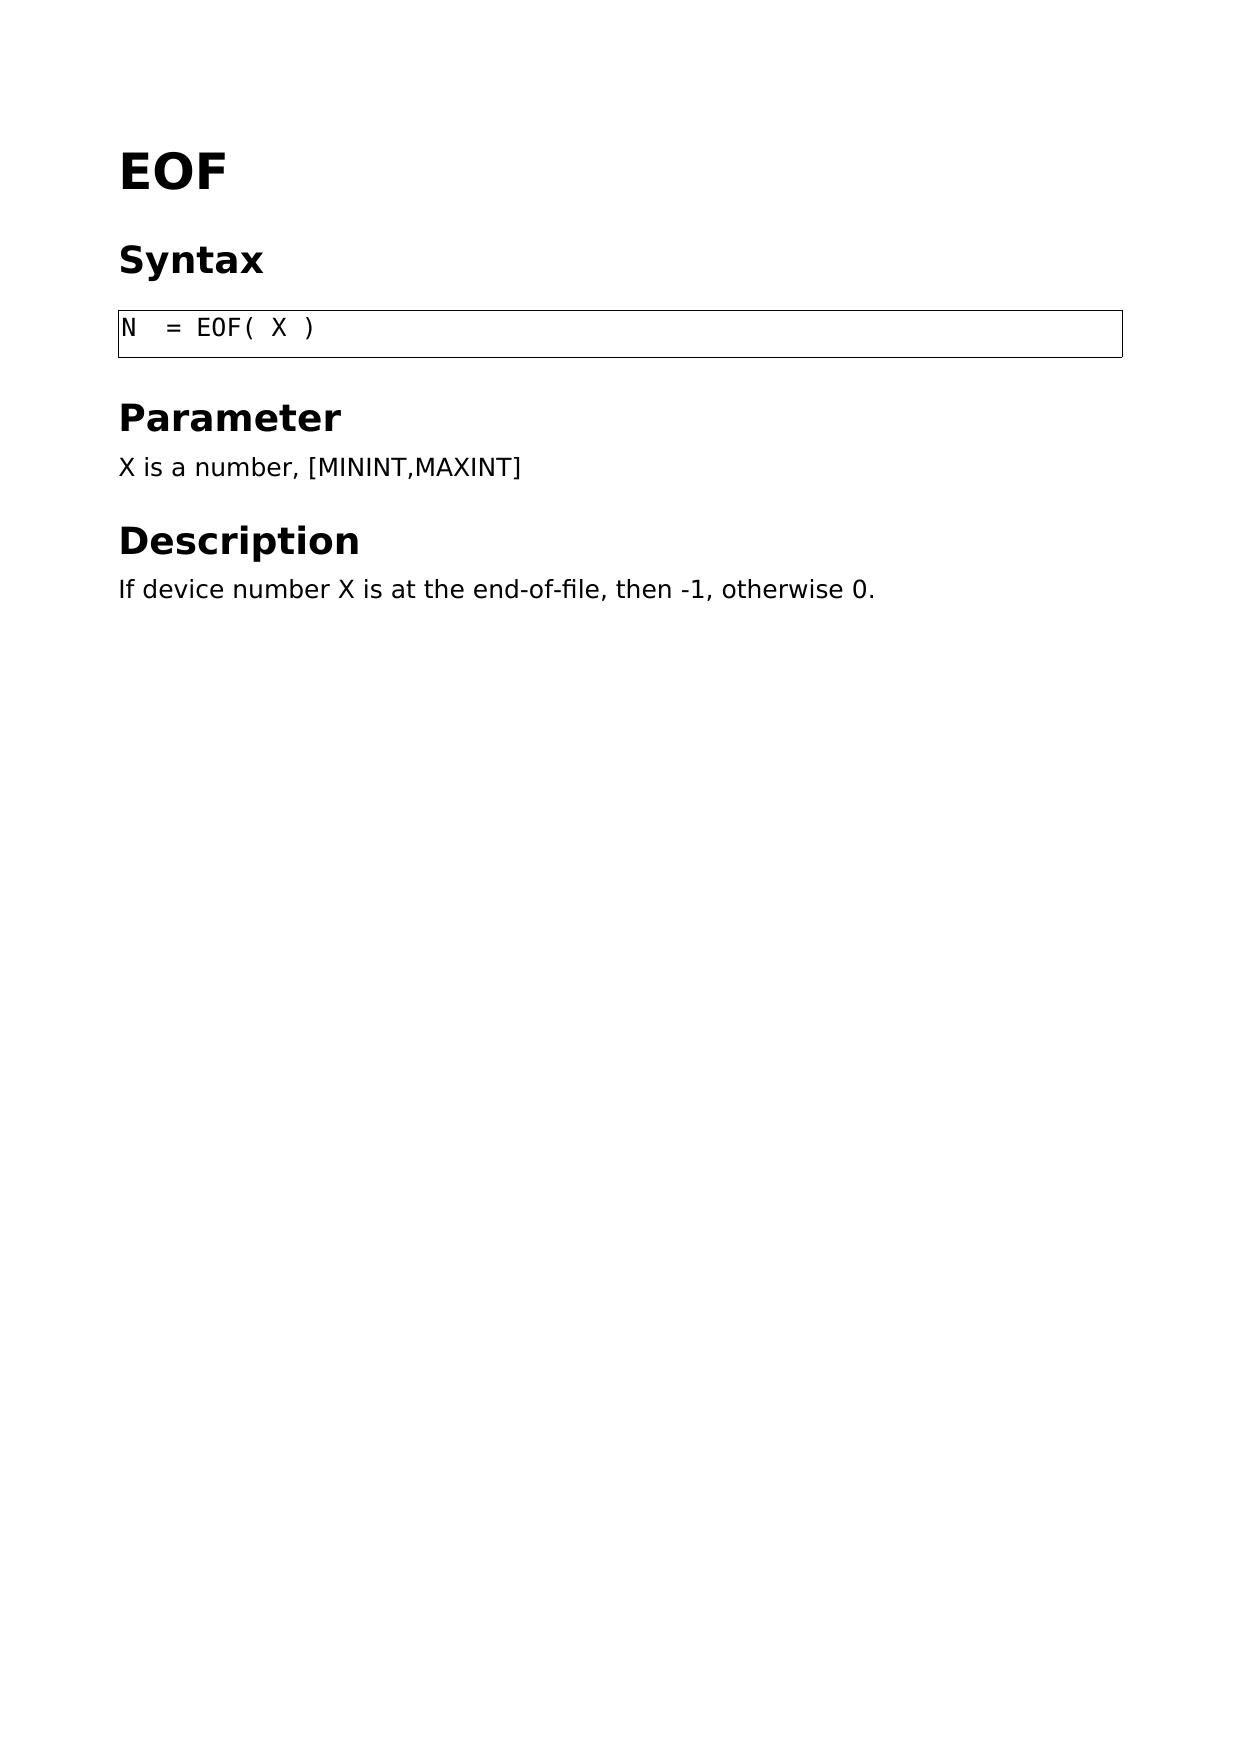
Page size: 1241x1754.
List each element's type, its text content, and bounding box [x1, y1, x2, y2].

text X is a number, [MININT,MAXINT] [118, 453, 1122, 482]
subtitle Parameter [118, 397, 1122, 440]
table_header N = EOF( X ) [119, 311, 1122, 357]
subtitle Description [118, 519, 1122, 563]
text If device number X is at the end-of-file, then -1, otherwise 0. [118, 576, 1122, 605]
subtitle Syntax [118, 239, 1122, 282]
subtitle EOF [118, 143, 1122, 201]
